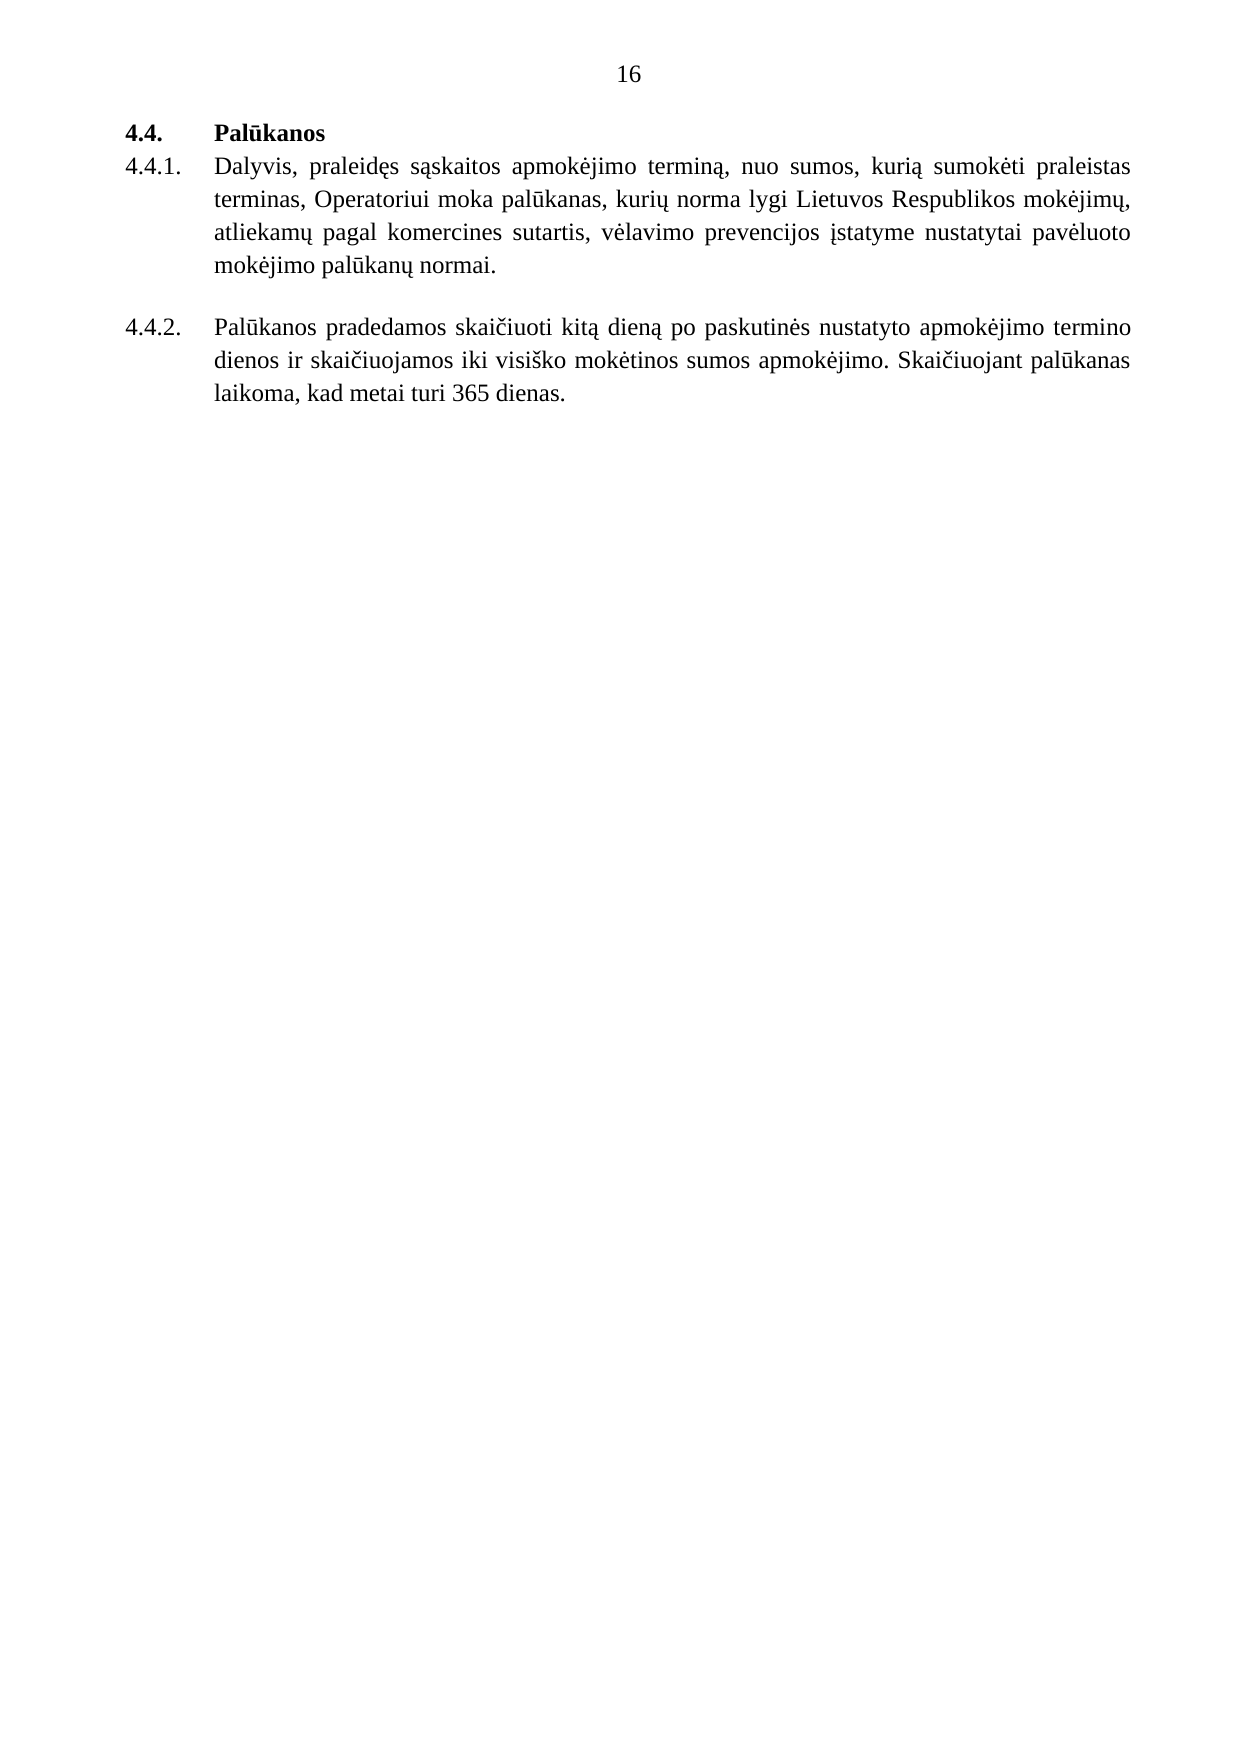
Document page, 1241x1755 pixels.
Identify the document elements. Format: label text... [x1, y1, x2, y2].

text 4.4.2. Palūkanos pradedamos skaičiuoti kitą dieną po paskutinės nustatyto apmokėjimo termino dienos ir skaičiuojamos iki visiško mokėtinos sumos apmokėjimo. Skaičiuojant palūkanas laikoma, kad metai turi 365 dienas. [125, 312, 1132, 407]
text 4.4. Palūkanos [125, 118, 1132, 147]
text 4.4.1. Dalyvis, praleidęs sąskaitos apmokėjimo terminą, nuo sumos, kurią sumokėti praleistas terminas, Operatoriui moka palūkanas, kurių norma lygi Lietuvos Respublikos mokėjimų, atliekamų pagal komercines sutartis, vėlavimo prevencijos įstatyme nustatytai pavėluoto mokėjimo palūkanų normai. [125, 151, 1132, 279]
